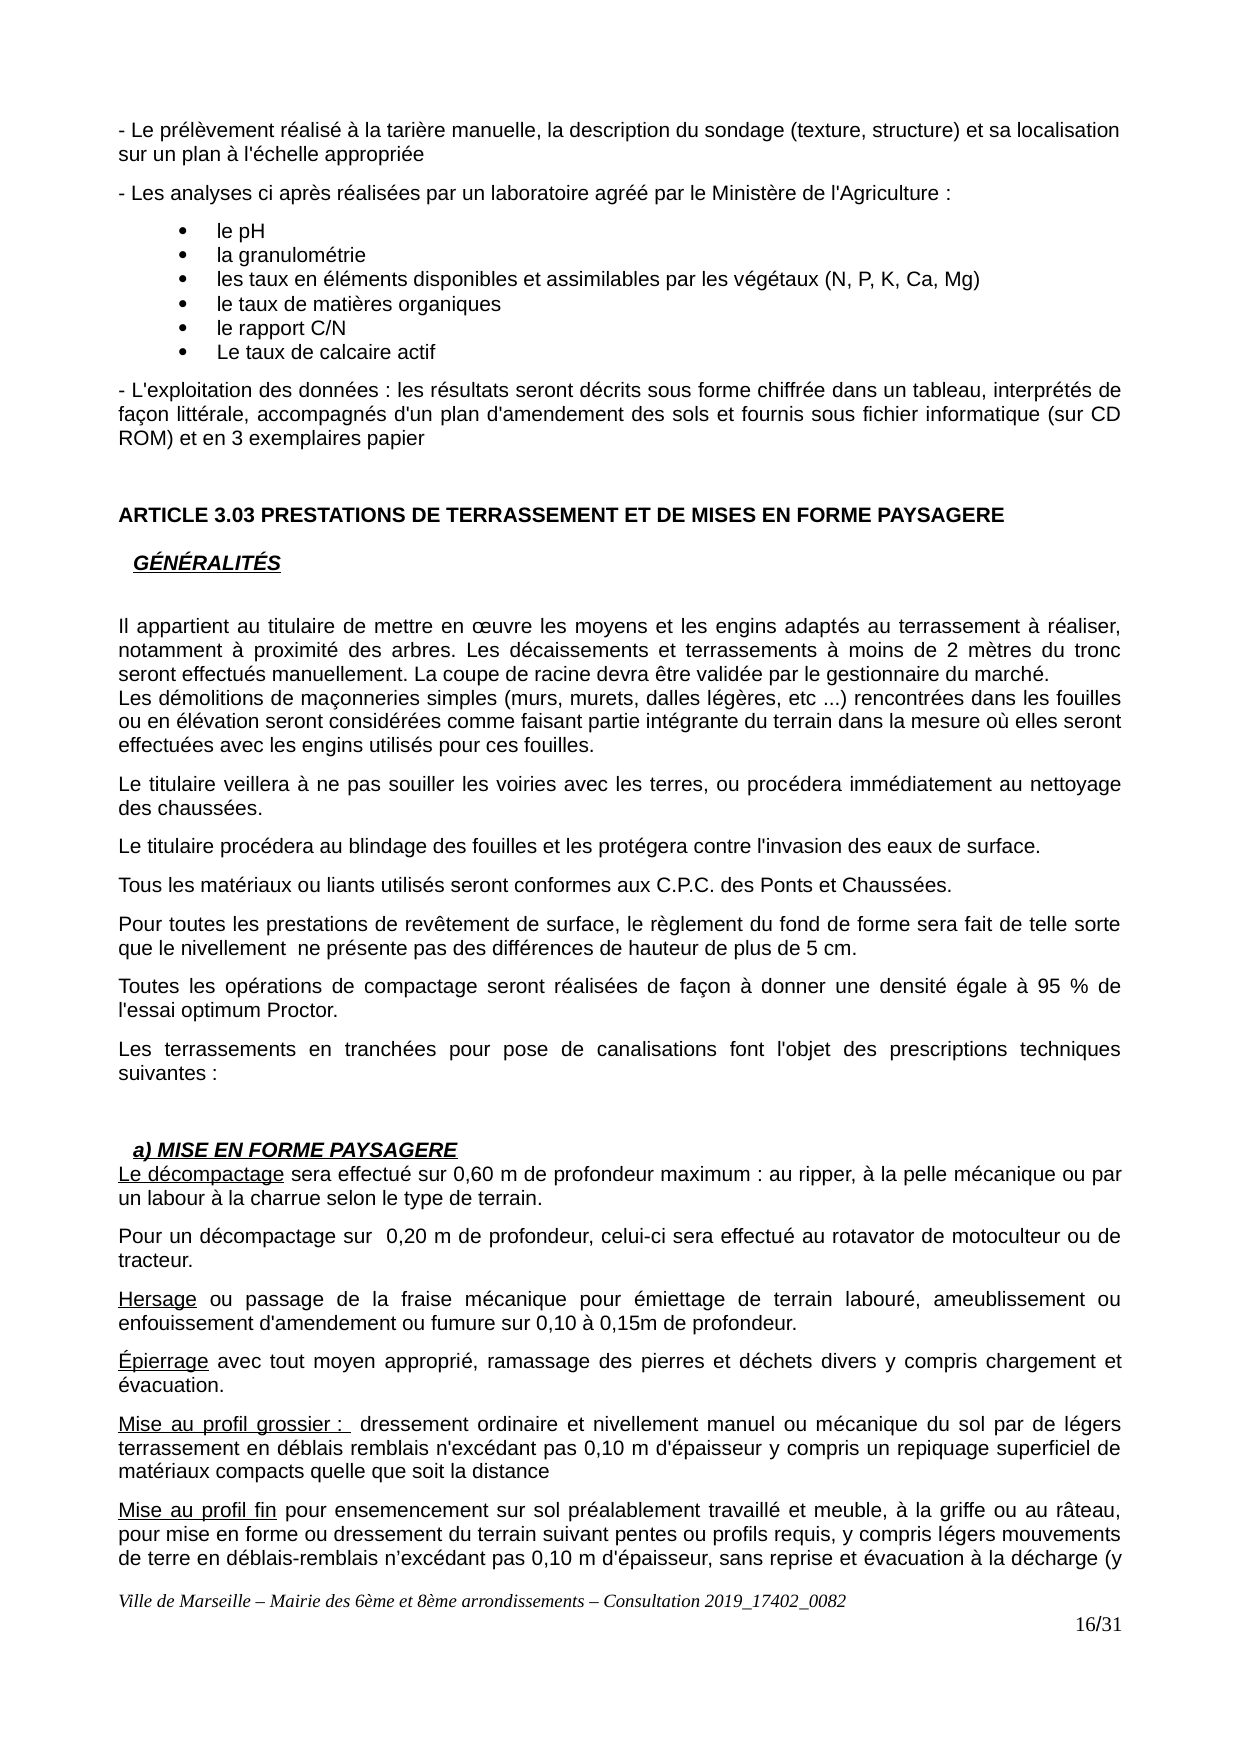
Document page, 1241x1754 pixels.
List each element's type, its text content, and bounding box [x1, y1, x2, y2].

text Épierrage avec tout moyen approprié, ramassage des pierres et déchets divers y compris chargement et évacuation. [118, 1349, 1122, 1397]
text - L'exploitation des données : les résultats seront décrits sous forme chiffrée dans un tableau, interprétés de façon littérale, accompagnés d'un plan d'amendement des sols et fournis sous fichier informatique (sur CD ROM) et en 3 exemplaires papier [118, 378, 1122, 450]
text Mise au profil fin pour ensemencement sur sol préalablement travaillé et meuble, à la griffe ou au râteau, pour mise en forme ou dressement du terrain suivant pentes ou profils requis, y compris légers mouvements de terre en déblais-remblais n’excédant pas 0,10 m d'épaisseur, sans reprise et évacuation à la décharge (y [118, 1498, 1122, 1570]
text Hersage ou passage de la fraise mécanique pour émiettage de terrain labouré, ameublissement ou enfouissement d'amendement ou fumure sur 0,10 à 0,15m de profondeur. [118, 1286, 1122, 1334]
text Les démolitions de maçonneries simples (murs, murets, dalles légères, etc ...) rencontrées dans les fouilles ou en élévation seront considérées comme faisant partie intégrante du terrain dans la mesure où elles seront effectuées avec les engins utilisés pour ces fouilles. [118, 685, 1122, 757]
text Pour toutes les prestations de revêtement de surface, le règlement du fond de forme sera fait de telle sorte que le nivellement ne présente pas des différences de hauteur de plus de 5 cm. [118, 911, 1122, 959]
text Le titulaire veillera à ne pas souiller les voiries avec les terres, ou procédera immédiatement au nettoyage des chaussées. [118, 772, 1122, 820]
text Mise au profil grossier : dressement ordinaire et nivellement manuel ou mécanique du sol par de légers terrassement en déblais remblais n'excédant pas 0,10 m d'épaisseur y compris un repiquage superficiel de matériaux compacts quelle que soit la distance [118, 1411, 1122, 1483]
list le taux de matières organiques [179, 291, 1122, 315]
text Le titulaire procédera au blindage des fouilles et les protégera contre l'invasion des eaux de surface. [118, 834, 1122, 858]
text Pour un décompactage sur 0,20 m de profondeur, celui-ci sera effectué au rotavator de motoculteur ou de tracteur. [118, 1224, 1122, 1272]
text Les terrassements en tranchées pour pose de canalisations font l'objet des prescriptions techniques suivantes : [118, 1036, 1122, 1084]
text - Les analyses ci après réalisées par un laboratoire agréé par le Ministère de l'Agriculture : [118, 181, 1122, 204]
list la granulométrie [179, 243, 1122, 267]
text Toutes les opérations de compactage seront réalisées de façon à donner une densité égale à 95 % de l'essai optimum Proctor. [118, 974, 1122, 1022]
subtitle ARTICLE 3.03 PRESTATIONS DE TERRASSEMENT ET DE MISES EN FORME PAYSAGERE [118, 503, 1093, 527]
subtitle a) MISE EN FORME PAYSAGERE [118, 1137, 1092, 1161]
list les taux en éléments disponibles et assimilables par les végétaux (N, P, K, Ca, Mg) [179, 267, 1122, 291]
list le rapport C/N [179, 315, 1122, 339]
text Tous les matériaux ou liants utilisés seront conformes aux C.P.C. des Ponts et Chaussées. [118, 873, 1122, 897]
text Le décompactage sera effectué sur 0,60 m de profondeur maximum : au ripper, à la pelle mécanique ou par un labour à la charrue selon le type de terrain. [118, 1161, 1122, 1209]
text Il appartient au titulaire de mettre en œuvre les moyens et les engins adaptés au terrassement à réaliser, notamment à proximité des arbres. Les décaissements et terrassements à moins de 2 mètres du tronc seront effectués manuellement. La coupe de racine devra être validée par le gestionnaire du marché. [118, 613, 1122, 685]
list le pH [179, 219, 1122, 243]
subtitle GÉNÉRALITÉS [118, 551, 1092, 575]
list Le taux de calcaire actif [179, 339, 1122, 363]
text - Le prélèvement réalisé à la tarière manuelle, la description du sondage (texture, structure) et sa localisation sur un plan à l'échelle appropriée [118, 118, 1122, 166]
